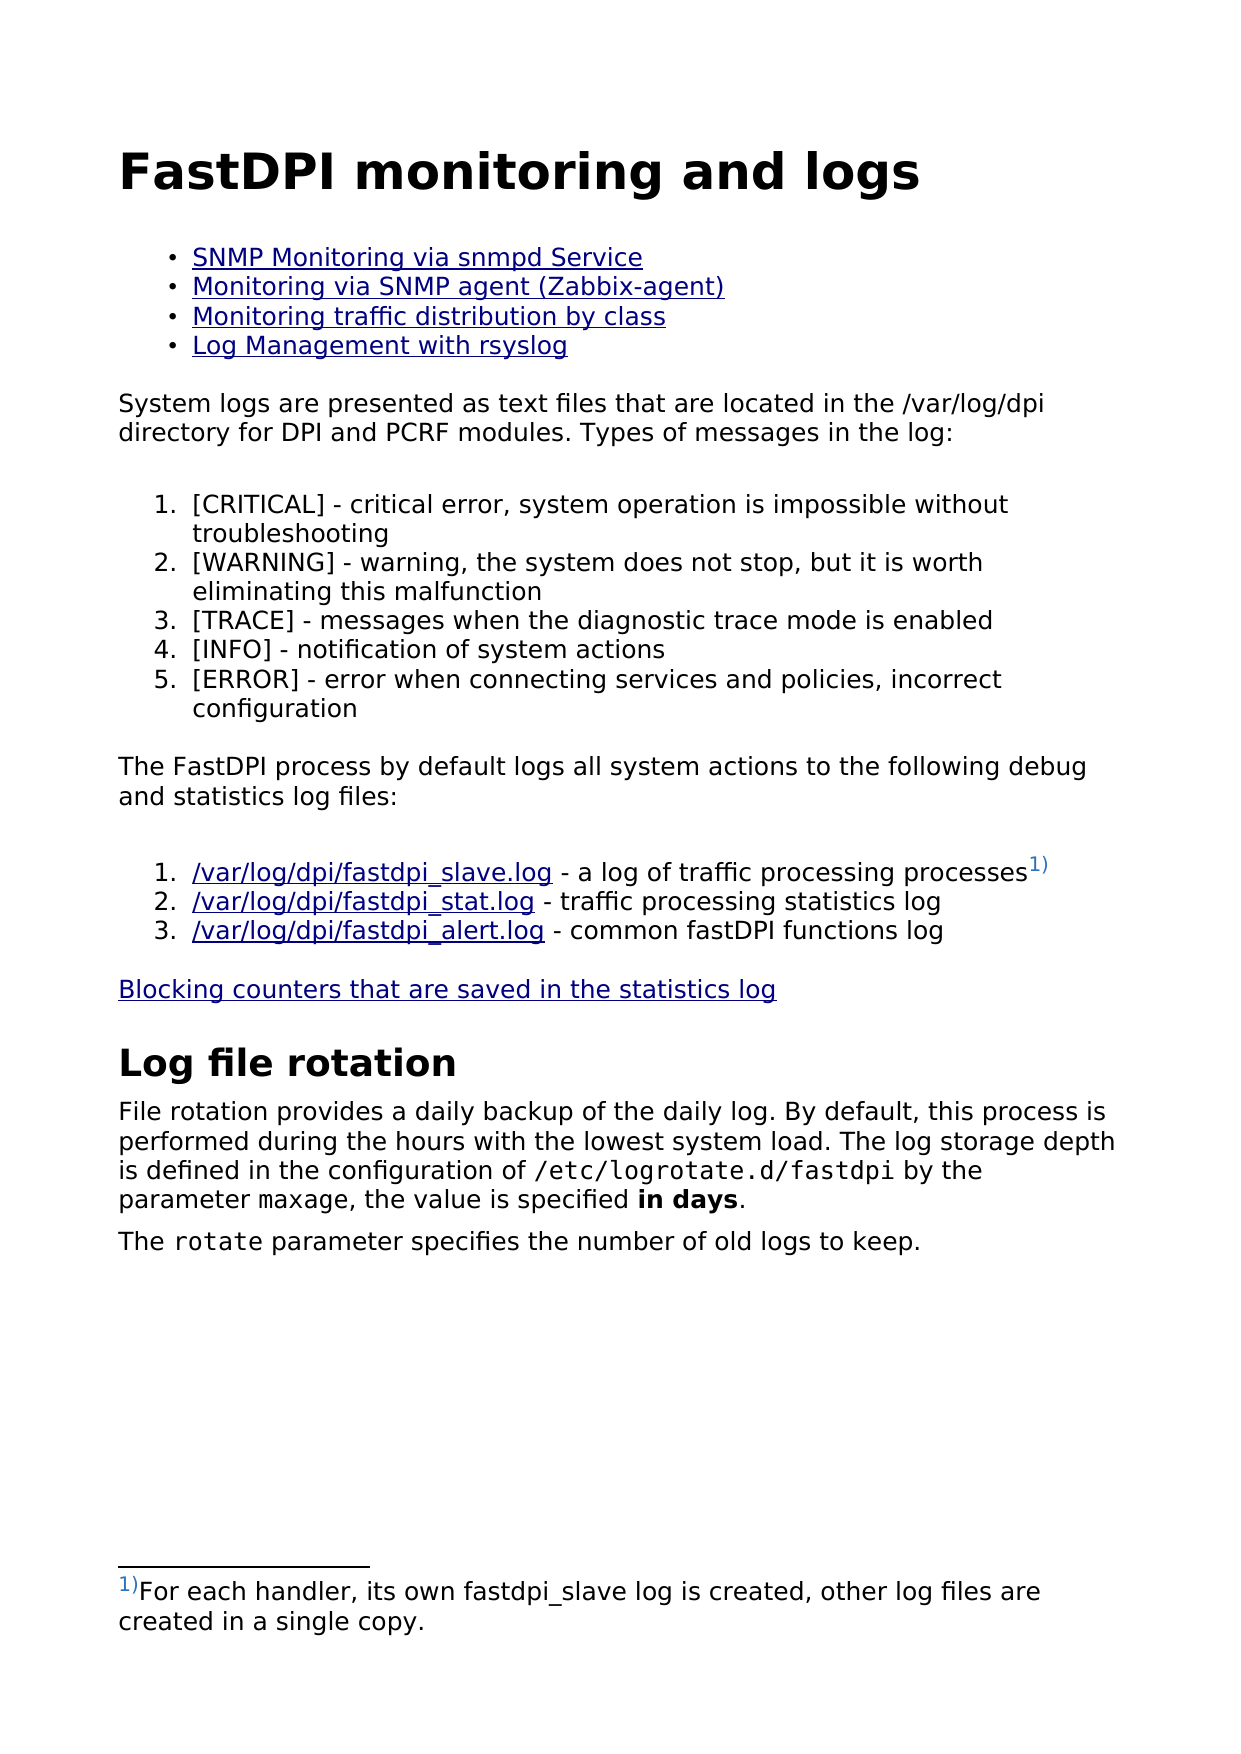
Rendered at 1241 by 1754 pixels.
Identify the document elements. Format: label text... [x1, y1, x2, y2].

list Monitoring via SNMP agent (Zabbix-agent) [177, 272, 1122, 302]
list [ERROR] - error when connecting services and policies, incorrect configuration [177, 665, 1122, 723]
subtitle Log file rotation [118, 1041, 1122, 1085]
list /var/log/dpi/fastdpi_slave.log - a log of traffic processing processes [177, 853, 1122, 887]
text System logs are presented as text files that are located in the /var/log/dpi directory for DPI and PCRF modules. Types of messages in the log: [118, 389, 1122, 448]
list /var/log/dpi/fastdpi_stat.log - traffic processing statistics log [177, 887, 1122, 916]
text The rotate parameter specifies the number of old logs to keep. [118, 1227, 1122, 1256]
text File rotation provides a daily backup of the daily log. By default, this process is performed during the hours with the lowest system load. The log storage depth is defined in the configuration of /etc/logrotate.d/fastdpi by the parameter maxage, the value is specified in days. [118, 1098, 1122, 1214]
list [INFO] - notification of system actions [177, 636, 1122, 665]
list [CRITICAL] - critical error, system operation is impossible without troubleshooting [177, 490, 1122, 548]
subtitle FastDPI monitoring and logs [118, 143, 1122, 201]
list /var/log/dpi/fastdpi_alert.log - common fastDPI functions log [177, 916, 1122, 945]
list Monitoring traffic distribution by class [177, 302, 1122, 331]
text The FastDPI process by default logs all system actions to the following debug and statistics log files: [118, 753, 1122, 811]
list Log Management with rsyslog [177, 331, 1122, 360]
list SNMP Monitoring via snmpd Service [177, 243, 1122, 272]
list [WARNING] - warning, the system does not stop, but it is worth eliminating this malfunction [177, 548, 1122, 606]
text Blocking counters that are saved in the statistics log [118, 975, 1122, 1004]
list For each handler, its own fastdpi_slave log is created, other log files are created in a single copy. [118, 1573, 1122, 1636]
list [TRACE] - messages when the diagnostic trace mode is enabled [177, 606, 1122, 636]
